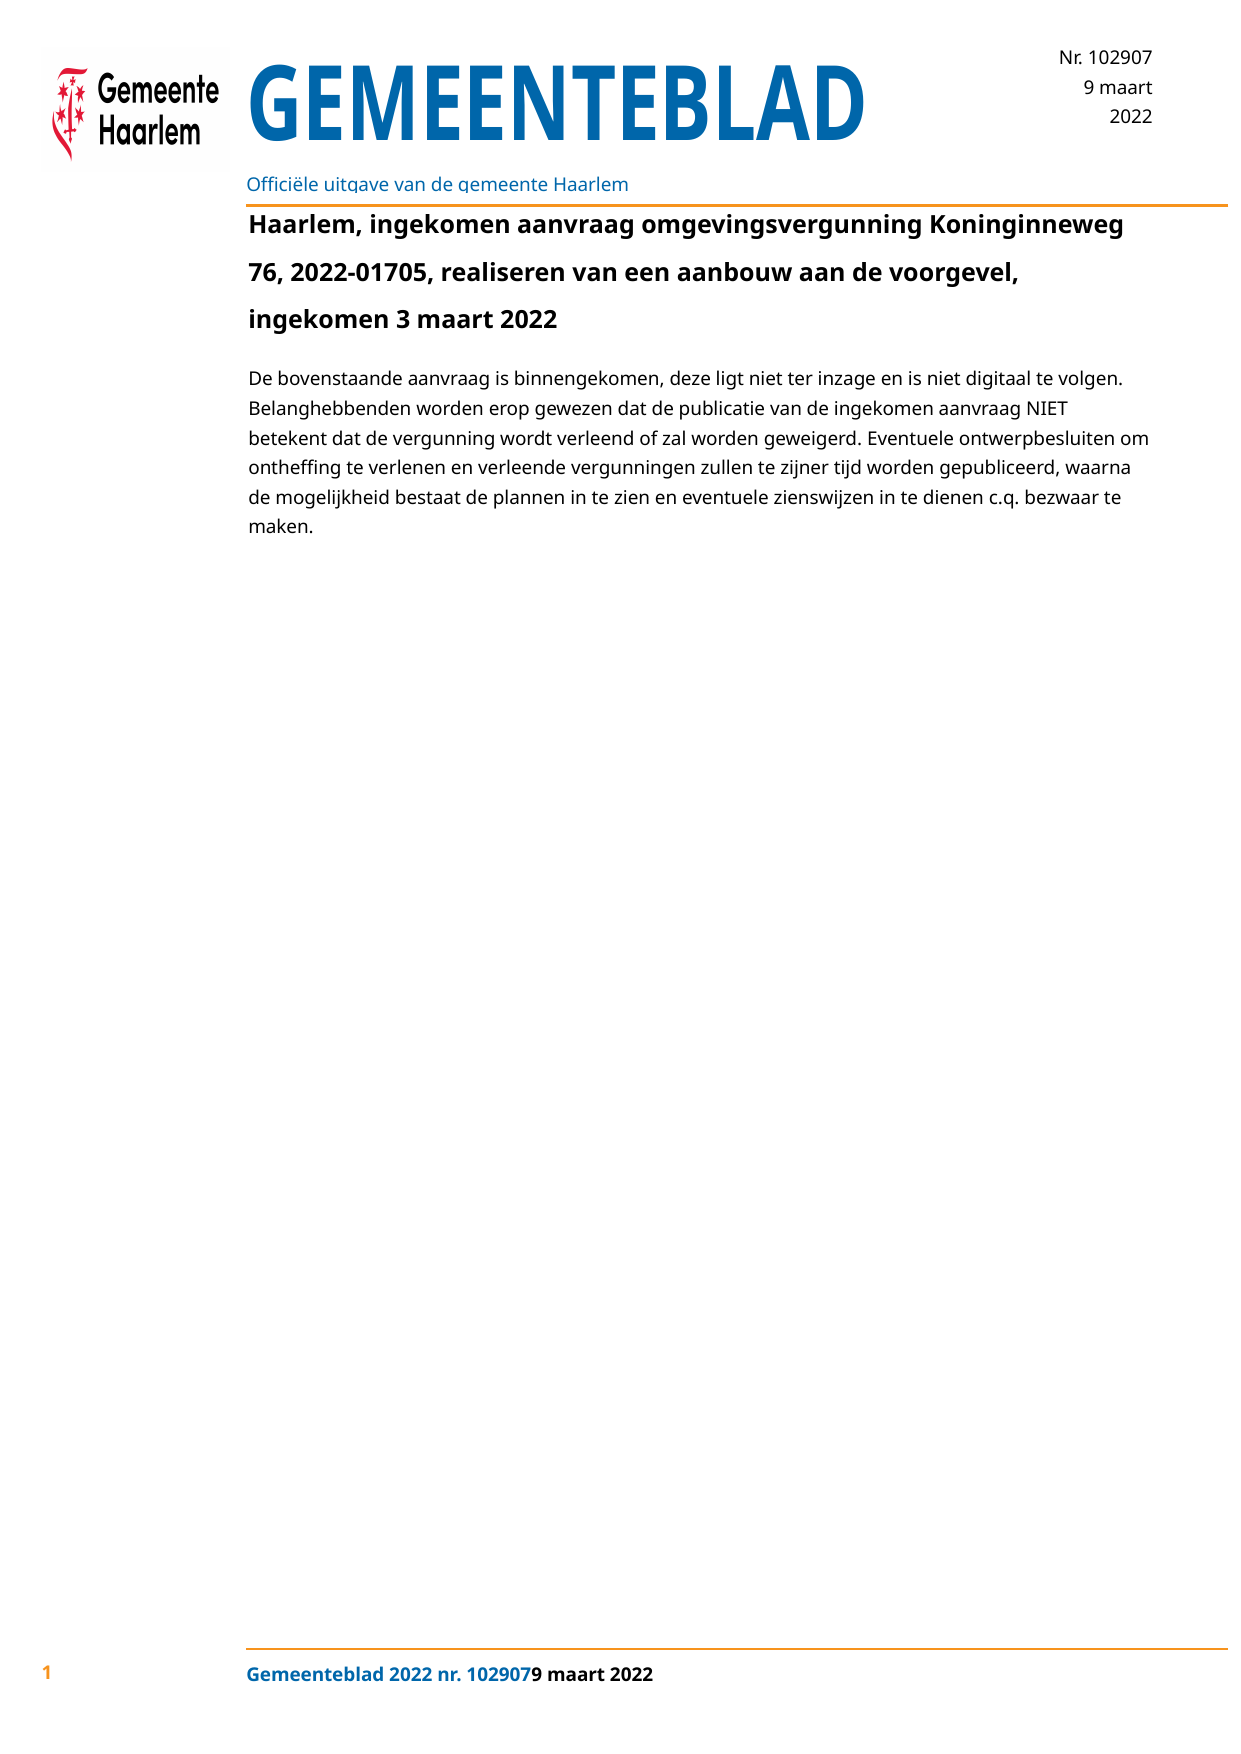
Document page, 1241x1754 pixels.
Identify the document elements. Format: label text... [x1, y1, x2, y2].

text De bovenstaande aanvraag is binnengekomen, deze ligt niet ter inzage en is niet digitaal te volgen. Belanghebbenden worden erop gewezen dat de publicatie van de ingekomen aanvraag NIET betekent dat de vergunning wordt verleend of zal worden geweigerd. Eventuele ontwerpbesluiten om ontheffing te verlenen en verleende vergunningen zullen te zijner tijd worden gepubliceerd, waarna de mogelijkheid bestaat de plannen in te zien en eventuele zienswijzen in te dienen c.q. bezwaar te maken. [248, 366, 1152, 539]
text Haarlem, ingekomen aanvraag omgevingsvergunning Koninginneweg 76, 2022-01705, realiseren van een aanbouw aan de voorgevel, ingekomen 3 maart 2022 [248, 207, 1152, 336]
picture [41, 47, 231, 172]
